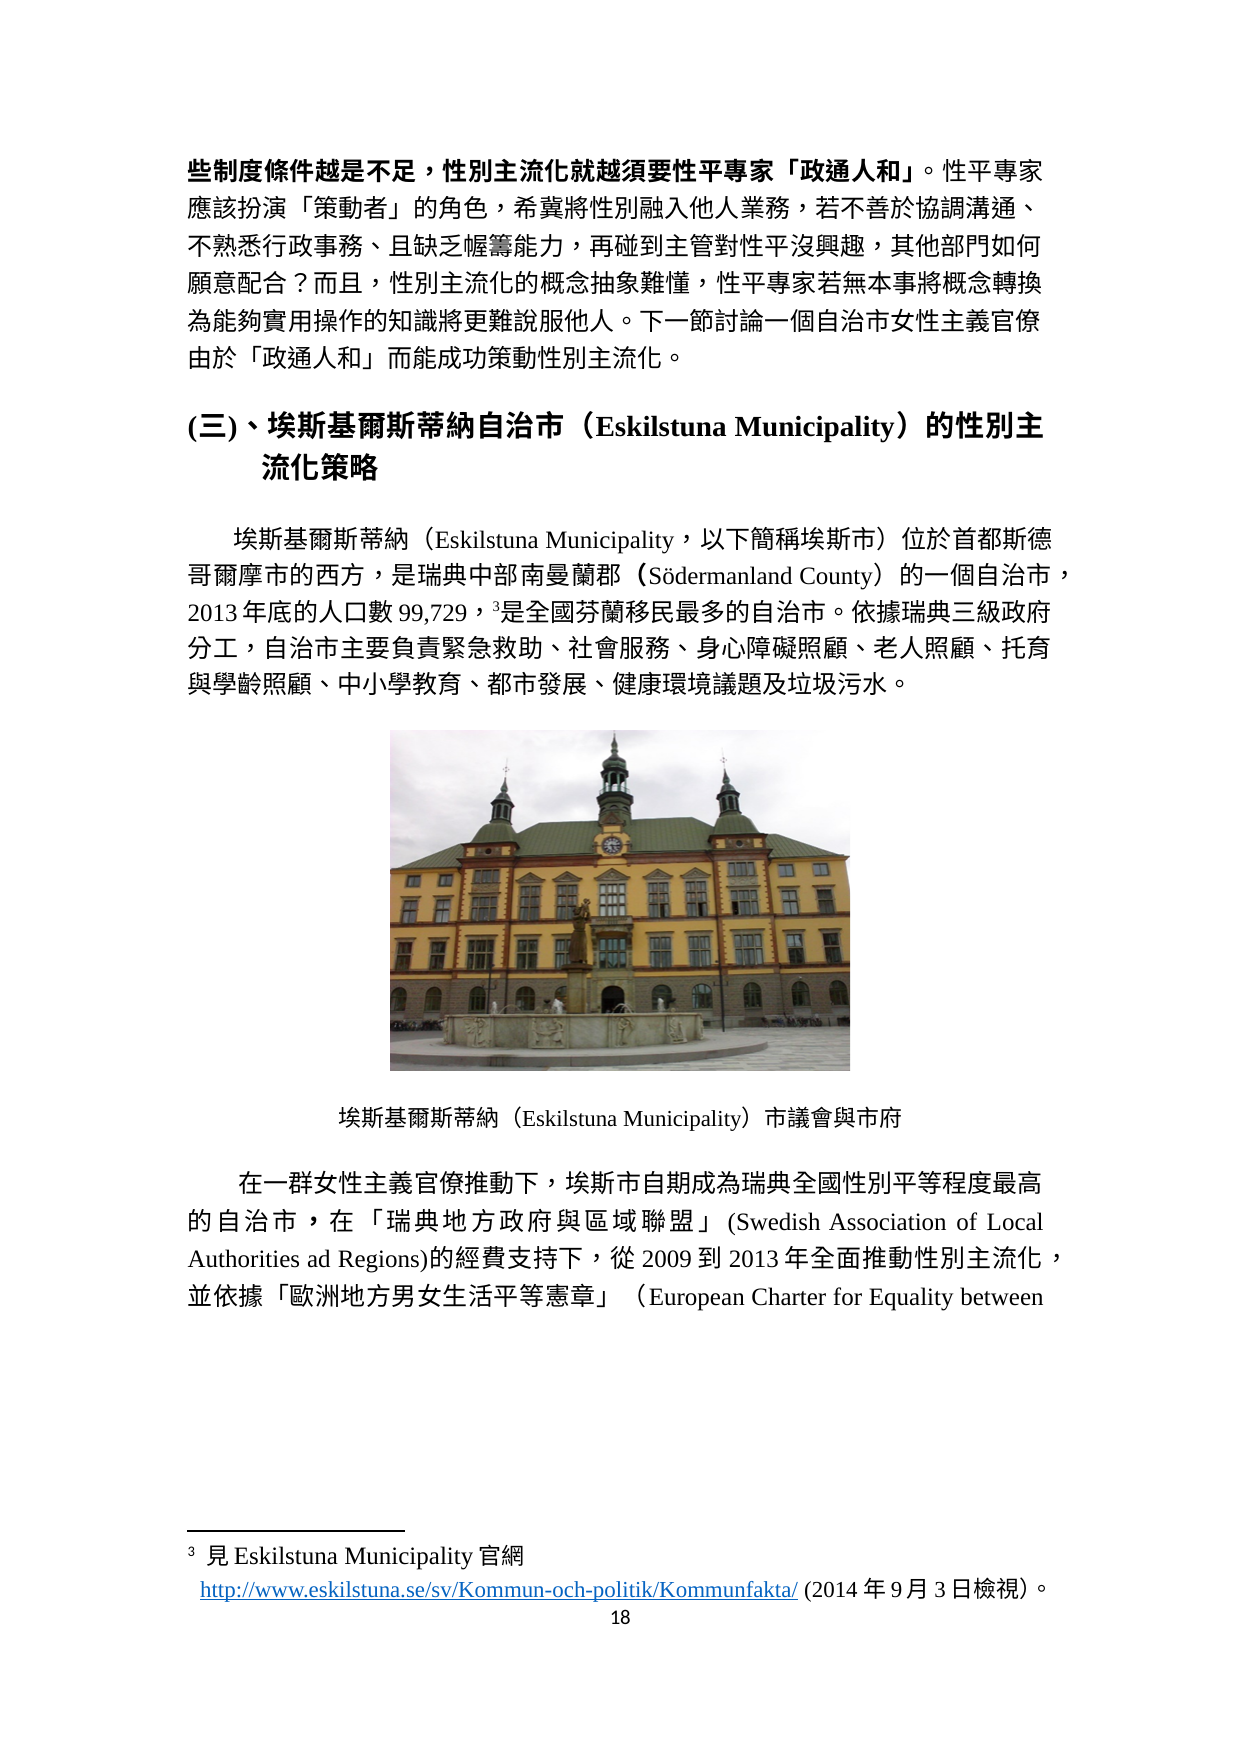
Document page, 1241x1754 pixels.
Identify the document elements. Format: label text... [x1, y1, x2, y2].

text 埃斯基爾斯蒂納（Eskilstuna Municipality，以下簡稱埃斯市）位於首都斯德哥爾摩市的西方，是瑞典中部南曼蘭郡（Södermanland County）的一個自治市，2013年底的人口數99,729，是全國芬蘭移民最多的自治市。依據瑞典三級政府分工，自治市主要負責緊急救助、社會服務、身心障礙照顧、老人照顧、托育與學齡照顧、中小學教育、都市發展、健康環境議題及垃圾污水。 [187, 519, 1053, 701]
text 在一群女性主義官僚推動下，埃斯市自期成為瑞典全國性別平等程度最高的自治市，在「瑞典地方政府與區域聯盟」(Swedish Association of Local Authorities ad Regions)的經費支持下，從2009到2013年全面推動性別主流化，並依據「歐洲地方男女生活平等憲章」（European Charter for Equality between Women and Men in Local Life）、 瑞典國家性別平等政策目標，以及市議會修正建議，推出延續的行動計畫：「2011-2015行動計畫：尋找性別平等」（Action Plan 2011-2015：In Search of Gender Equality）。 [187, 1163, 1044, 1313]
text 埃斯基爾斯蒂納（Eskilstuna Municipality）市議會與市府 [187, 1100, 1053, 1133]
text 些制度條件越是不足，性別主流化就越須要性平專家「政通人和」。性平專家應該扮演「策動者」的角色，希冀將性別融入他人業務，若不善於協調溝通、不熟悉行政事務、且缺乏幄籌能力，再碰到主管對性平沒興趣，其他部門如何願意配合？而且，性別主流化的概念抽象難懂，性平專家若無本事將概念轉換為能夠實用操作的知識將更難說服他人。下一節討論一個自治市女性主義官僚由於「政通人和」而能成功策動性別主流化。 [187, 150, 1044, 375]
text 見Eskilstuna Municipality官網 http://www.eskilstuna.se/sv/Kommun-och-politik/Kommunfakta/ (2014 年9月3日檢視）。 [187, 1537, 1053, 1604]
picture [390, 730, 851, 1071]
text (三)、埃斯基爾斯蒂納自治市（Eskilstuna Municipality）的性別主流化策略 [187, 403, 1044, 487]
